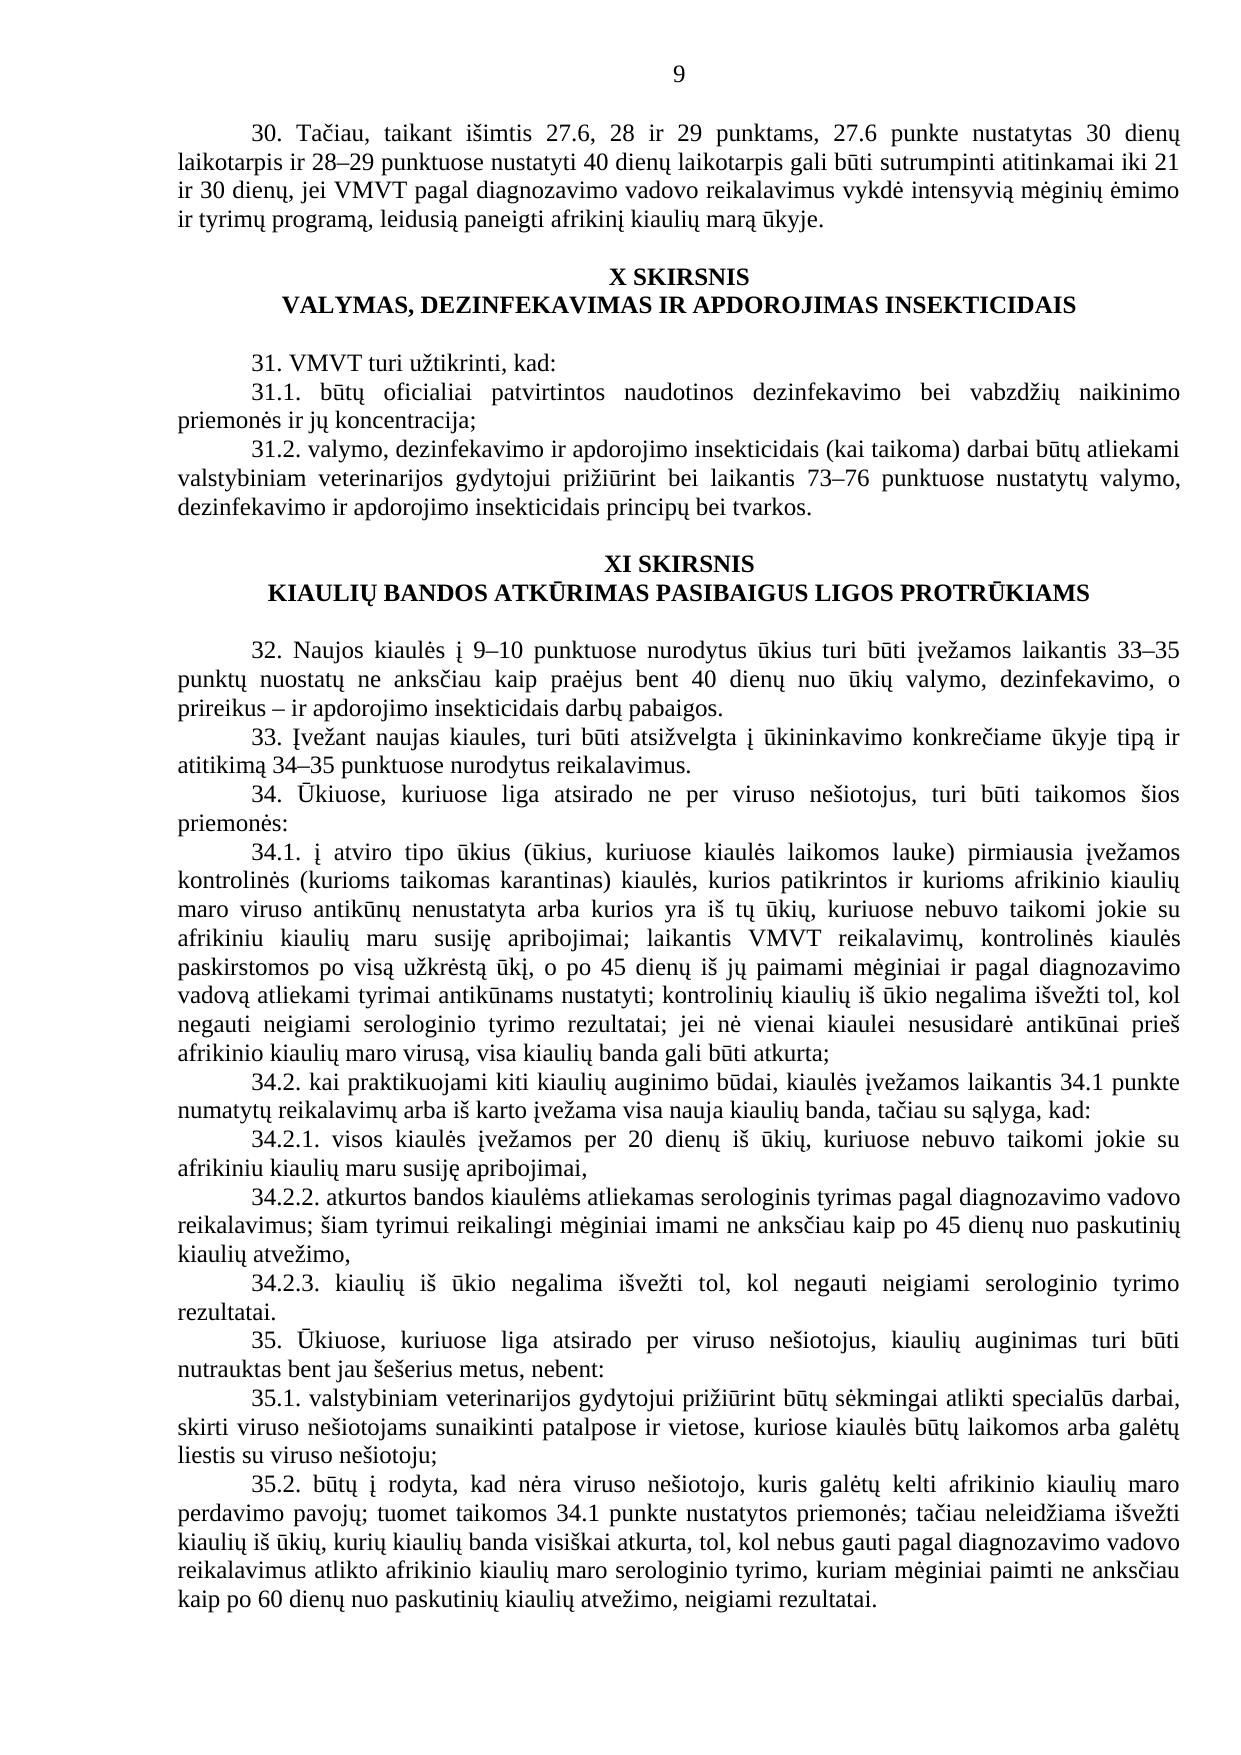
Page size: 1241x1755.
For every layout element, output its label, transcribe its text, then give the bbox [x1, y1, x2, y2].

text 34.2. kai praktikuojami kiti kiaulių auginimo būdai, kiaulės įvežamos laikantis 34.1 punkte numatytų reikalavimų arba iš karto įvežama visa nauja kiaulių banda, tačiau su sąlyga, kad: [177, 1067, 1181, 1124]
text 34.1. į atviro tipo ūkius (ūkius, kuriuose kiaulės laikomos lauke) pirmiausia įvežamos kontrolinės (kurioms taikomas karantinas) kiaulės, kurios patikrintos ir kurioms afrikinio kiaulių maro viruso antikūnų nenustatyta arba kurios yra iš tų ūkių, kuriuose nebuvo taikomi jokie su afrikiniu kiaulių maru susiję apribojimai; laikantis VMVT reikalavimų, kontrolinės kiaulės paskirstomos po visą užkrėstą ūkį, o po 45 dienų iš jų paimami mėginiai ir pagal diagnozavimo vadovą atliekami tyrimai antikūnams nustatyti; kontrolinių kiaulių iš ūkio negalima išvežti tol, kol negauti neigiami serologinio tyrimo rezultatai; jei nė vienai kiaulei nesusidarė antikūnai prieš afrikinio kiaulių maro virusą, visa kiaulių banda gali būti atkurta; [177, 837, 1181, 1067]
text 34.2.3. kiaulių iš ūkio negalima išvežti tol, kol negauti neigiami serologinio tyrimo rezultatai. [177, 1268, 1181, 1326]
text 35.2. būtų į rodyta, kad nėra viruso nešiotojo, kuris galėtų kelti afrikinio kiaulių maro perdavimo pavojų; tuomet taikomos 34.1 punkte nustatytos priemonės; tačiau neleidžiama išvežti kiaulių iš ūkių, kurių kiaulių banda visiškai atkurta, tol, kol nebus gauti pagal diagnozavimo vadovo reikalavimus atlikto afrikinio kiaulių maro serologinio tyrimo, kuriam mėginiai paimti ne anksčiau kaip po 60 dienų nuo paskutinių kiaulių atvežimo, neigiami rezultatai. [177, 1469, 1181, 1613]
text 34. Ūkiuose, kuriuose liga atsirado ne per viruso nešiotojus, turi būti taikomos šios priemonės: [177, 779, 1181, 837]
text 31.1. būtų oficialiai patvirtintos naudotinos dezinfekavimo bei vabzdžių naikinimo priemonės ir jų koncentracija; [177, 377, 1181, 434]
text KIAULIŲ BANDOS ATKŪRIMAS PASIBAIGUS LIGOS PROTRŪKIAMS [177, 578, 1181, 607]
text 31. VMVT turi užtikrinti, kad: [177, 348, 1181, 377]
text 35. Ūkiuose, kuriuose liga atsirado per viruso nešiotojus, kiaulių auginimas turi būti nutrauktas bent jau šešerius metus, nebent: [177, 1326, 1181, 1383]
text 32. Naujos kiaulės į 9–10 punktuose nurodytus ūkius turi būti įvežamos laikantis 33–35 punktų nuostatų ne anksčiau kaip praėjus bent 40 dienų nuo ūkių valymo, dezinfekavimo, o prireikus – ir apdorojimo insekticidais darbų pabaigos. [177, 636, 1181, 722]
text X SKIRSNIS [177, 262, 1181, 291]
text 35.1. valstybiniam veterinarijos gydytojui prižiūrint būtų sėkmingai atlikti specialūs darbai, skirti viruso nešiotojams sunaikinti patalpose ir vietose, kuriose kiaulės būtų laikomos arba galėtų liestis su viruso nešiotoju; [177, 1383, 1181, 1469]
text 30. Tačiau, taikant išimtis 27.6, 28 ir 29 punktams, 27.6 punkte nustatytas 30 dienų laikotarpis ir 28–29 punktuose nustatyti 40 dienų laikotarpis gali būti sutrumpinti atitinkamai iki 21 ir 30 dienų, jei VMVT pagal diagnozavimo vadovo reikalavimus vykdė intensyvią mėginių ėmimo ir tyrimų programą, leidusią paneigti afrikinį kiaulių marą ūkyje. [177, 118, 1181, 233]
text 31.2. valymo, dezinfekavimo ir apdorojimo insekticidais (kai taikoma) darbai būtų atliekami valstybiniam veterinarijos gydytojui prižiūrint bei laikantis 73–76 punktuose nustatytų valymo, dezinfekavimo ir apdorojimo insekticidais principų bei tvarkos. [177, 434, 1181, 521]
text 34.2.2. atkurtos bandos kiaulėms atliekamas serologinis tyrimas pagal diagnozavimo vadovo reikalavimus; šiam tyrimui reikalingi mėginiai imami ne anksčiau kaip po 45 dienų nuo paskutinių kiaulių atvežimo, [177, 1182, 1181, 1268]
text VALYMAS, DEZINFEKAVIMAS IR APDOROJIMAS INSEKTICIDAIS [177, 291, 1181, 319]
text 34.2.1. visos kiaulės įvežamos per 20 dienų iš ūkių, kuriuose nebuvo taikomi jokie su afrikiniu kiaulių maru susiję apribojimai, [177, 1124, 1181, 1182]
text XI SKIRSNIS [177, 549, 1181, 578]
text 33. Įvežant naujas kiaules, turi būti atsižvelgta į ūkininkavimo konkrečiame ūkyje tipą ir atitikimą 34–35 punktuose nurodytus reikalavimus. [177, 722, 1181, 779]
